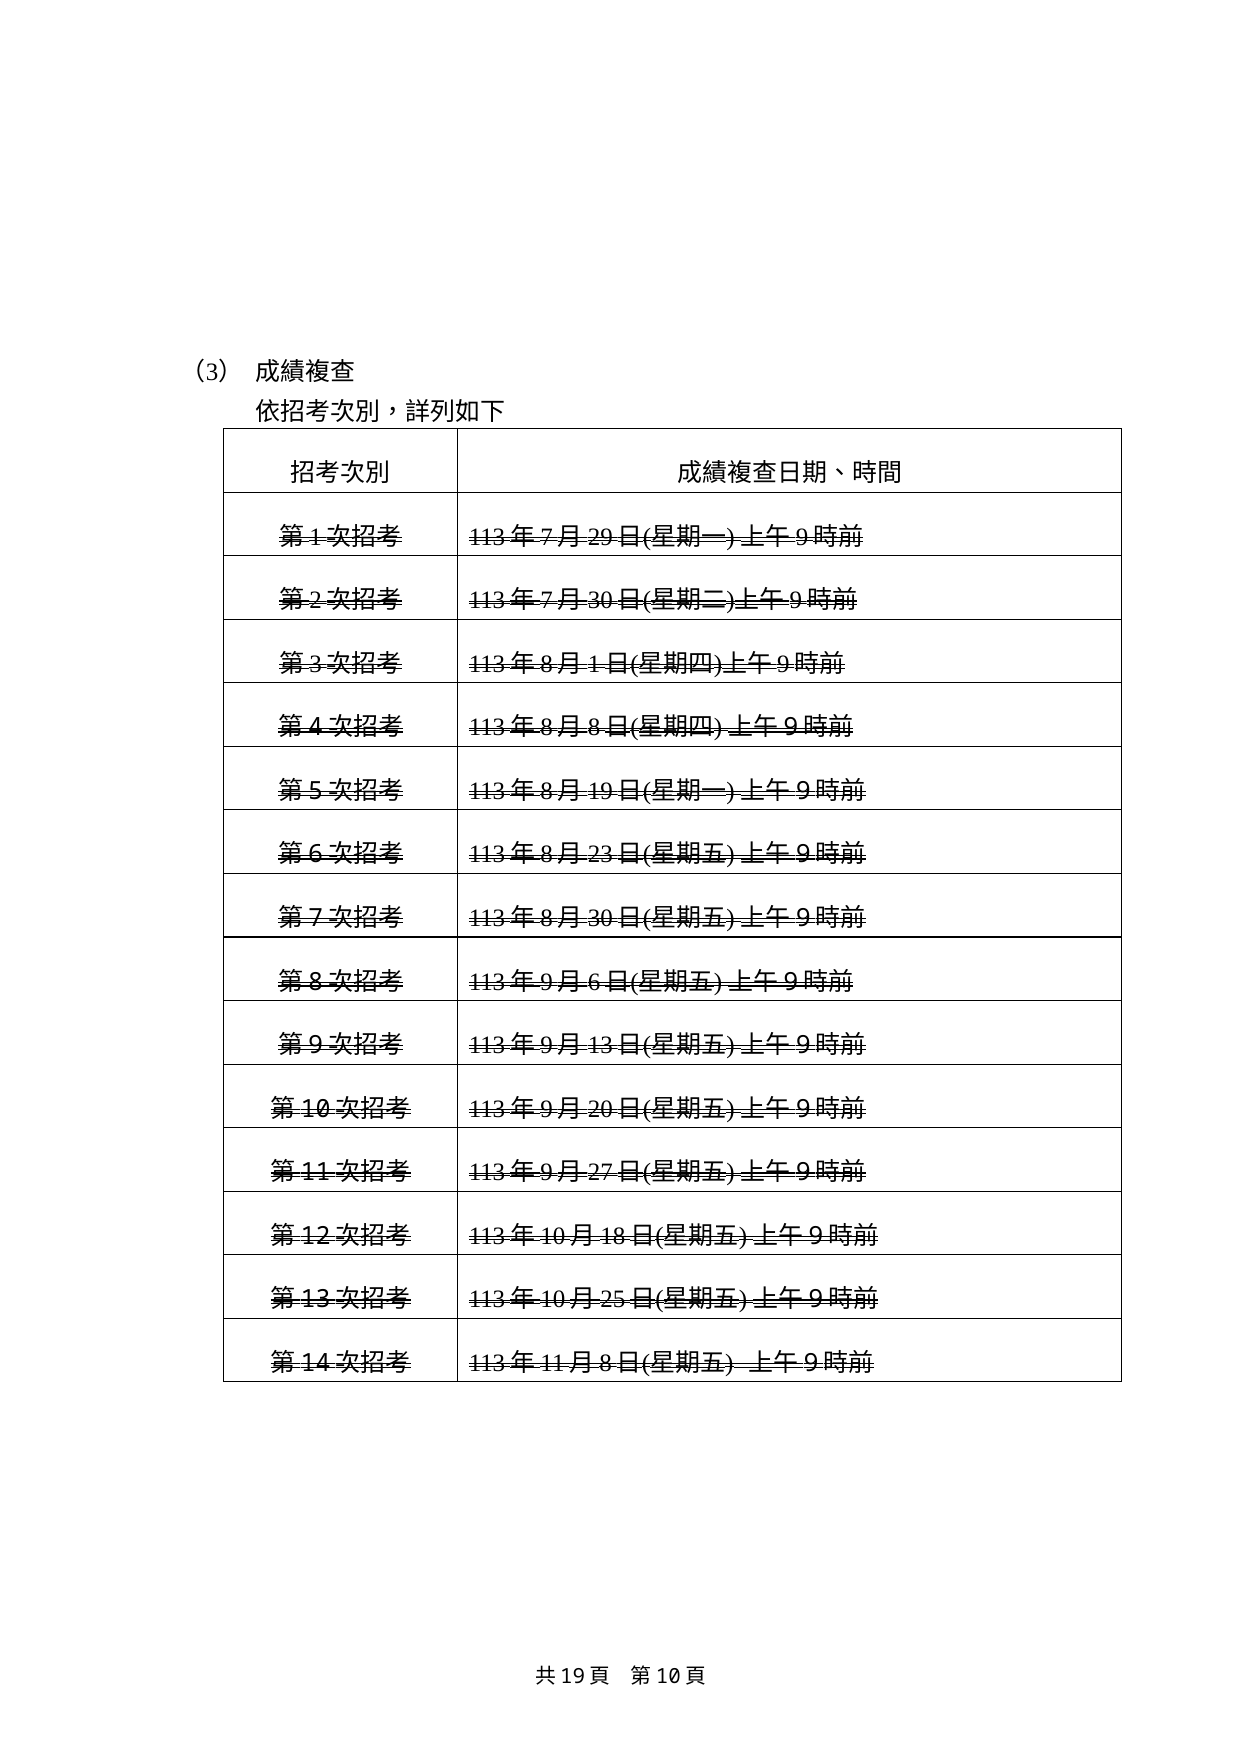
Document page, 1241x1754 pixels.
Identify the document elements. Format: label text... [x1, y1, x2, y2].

table_cell 第12次招考 [224, 1192, 457, 1254]
table_cell 113年10月25日(星期五) 上午9時前 [458, 1255, 1121, 1318]
table_cell 113年7月29日(星期一) 上午9時前 [458, 493, 1121, 555]
table_cell 第1次招考 [224, 493, 457, 555]
table_cell 第6次招考 [224, 810, 457, 873]
table_cell 113年8月30日(星期五) 上午9時前 [458, 874, 1121, 936]
table_cell 第10次招考 [224, 1065, 457, 1127]
table_header 招考次別 [224, 429, 457, 492]
table_cell 第3次招考 [224, 620, 457, 682]
table_cell 113年9月13日(星期五) 上午9時前 [458, 1001, 1121, 1063]
table_cell 第5次招考 [224, 747, 457, 809]
table_cell 113年8月19日(星期一) 上午9時前 [458, 747, 1121, 809]
table_cell 第9次招考 [224, 1001, 457, 1063]
table_cell 113年8月23日(星期五) 上午9時前 [458, 810, 1121, 873]
table_cell 第13次招考 [224, 1255, 457, 1318]
text 依招考次別，詳列如下 [256, 391, 1122, 428]
table_header 成績複查日期、時間 [458, 429, 1121, 492]
table_cell 113年11月8日(星期五) 上午9時前 [458, 1319, 1121, 1381]
table_cell 113年7月30日(星期二)上午9時前 [458, 556, 1121, 619]
table_cell 第8次招考 [224, 938, 457, 1000]
table_cell 第7次招考 [224, 874, 457, 936]
table_cell 113年8月1日(星期四)上午9時前 [458, 620, 1121, 682]
table_cell 第11次招考 [224, 1128, 457, 1191]
table_cell 113年9月27日(星期五) 上午9時前 [458, 1128, 1121, 1191]
list 成績複查 [181, 328, 1122, 391]
table_cell 113年8月8日(星期四) 上午9時前 [458, 683, 1121, 746]
table_cell 113年10月18日(星期五) 上午9時前 [458, 1192, 1121, 1254]
table_cell 113年9月6日(星期五) 上午9時前 [458, 938, 1121, 1000]
table_cell 第14次招考 [224, 1319, 457, 1381]
table_cell 第2次招考 [224, 556, 457, 619]
table_cell 第4次招考 [224, 683, 457, 746]
table_cell 113年9月20日(星期五) 上午9時前 [458, 1065, 1121, 1127]
